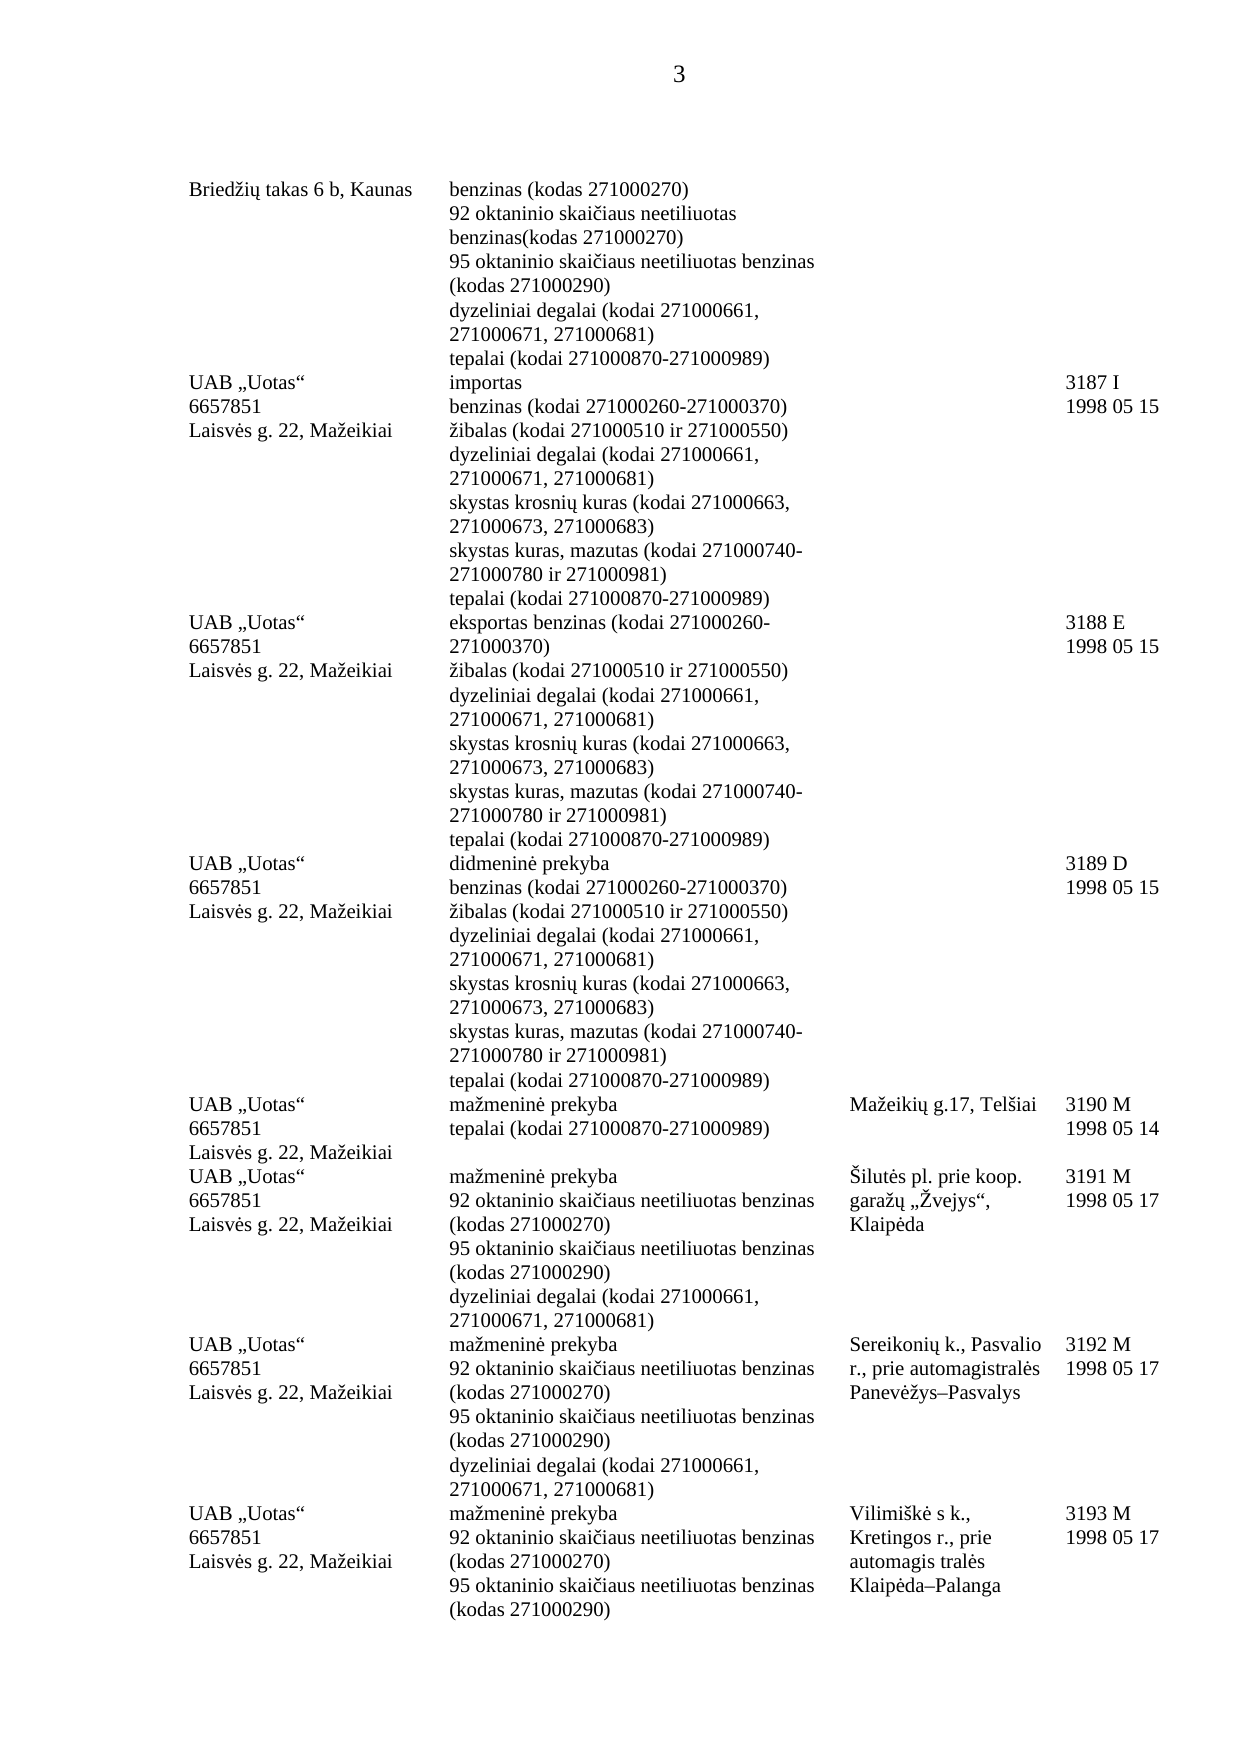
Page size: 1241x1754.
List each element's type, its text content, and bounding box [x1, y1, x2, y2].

table_cell 92 oktaninio skaičiaus neetiliuotas benzinas (kodas 271000270) [438, 1525, 838, 1573]
table_cell benzinas (kodas 271000270) [438, 177, 838, 201]
table_cell UAB „Uotas“ 6657851 Laisvės g. 22, Mažeikiai [177, 370, 438, 610]
table_cell UAB „Uotas“ 6657851 Laisvės g. 22, Mažeikiai [177, 851, 438, 1092]
table_cell [838, 177, 1054, 370]
table_cell dyzeliniai degalai (kodai 271000661, 271000671, 271000681) [438, 683, 838, 731]
table_cell [838, 851, 1054, 1092]
table_cell Briedžių takas 6 b, Kaunas [177, 177, 438, 370]
table_cell [838, 370, 1054, 610]
table_cell eksportas benzinas (kodai 271000260-271000370) [438, 610, 838, 658]
table_cell 92 oktaninio skaičiaus neetiliuotas benzinas (kodas 271000270) [438, 1188, 838, 1236]
table_cell 3187 I 1998 05 15 [1054, 370, 1181, 610]
table_cell mažmeninė prekyba [438, 1164, 838, 1188]
table_cell benzinas (kodai 271000260-271000370) [438, 394, 838, 418]
table_cell 3191 M 1998 05 17 [1054, 1164, 1181, 1332]
table_cell mažmeninė prekyba [438, 1332, 838, 1356]
table_cell tepalai (kodai 271000870-271000989) [438, 1116, 838, 1164]
table_cell 95 oktaninio skaičiaus neetiliuotas benzinas (kodas 271000290) [438, 1236, 838, 1284]
table_cell Mažeikių g.17, Telšiai [838, 1092, 1054, 1164]
table_cell skystas kuras, mazutas (kodai 271000740-271000780 ir 271000981) [438, 538, 838, 586]
table_cell skystas krosnių kuras (kodai 271000663, 271000673, 271000683) [438, 731, 838, 779]
table_cell žibalas (kodai 271000510 ir 271000550) [438, 659, 838, 682]
table_cell žibalas (kodai 271000510 ir 271000550) [438, 899, 838, 923]
table_cell Sereikonių k., Pasvalio r., prie automagistralės Panevėžys–Pasvalys [838, 1332, 1054, 1501]
table_cell Vilimiškė s k., Kretingos r., prie automagis tralės Klaipėda–Palanga [838, 1501, 1054, 1621]
table_cell Šilutės pl. prie koop. garažų „Žvejys“, Klaipėda [838, 1164, 1054, 1332]
table_cell 92 oktaninio skaičiaus neetiliuotas benzinas(kodas 271000270) [438, 201, 838, 249]
table_cell 92 oktaninio skaičiaus neetiliuotas benzinas (kodas 271000270) [438, 1356, 838, 1404]
table_cell dyzeliniai degalai (kodai 271000661, 271000671, 271000681) [438, 442, 838, 490]
table_cell skystas kuras, mazutas (kodai 271000740-271000780 ir 271000981) [438, 1019, 838, 1067]
table_cell [838, 610, 1054, 851]
table_cell UAB „Uotas“ 6657851 Laisvės g. 22, Mažeikiai [177, 1501, 438, 1621]
table_cell 95 oktaninio skaičiaus neetiliuotas benzinas (kodas 271000290) [438, 1404, 838, 1452]
table_cell dyzeliniai degalai (kodai 271000661, 271000671, 271000681) [438, 1453, 838, 1501]
table_cell 3188 E 1998 05 15 [1054, 610, 1181, 851]
table_cell importas [438, 370, 838, 394]
table_cell UAB „Uotas“ 6657851 Laisvės g. 22, Mažeikiai [177, 1332, 438, 1501]
table_cell skystas krosnių kuras (kodai 271000663, 271000673, 271000683) [438, 490, 838, 538]
table_cell 3192 M 1998 05 17 [1054, 1332, 1181, 1501]
table_cell 3189 D 1998 05 15 [1054, 851, 1181, 1092]
table_cell skystas kuras, mazutas (kodai 271000740-271000780 ir 271000981) [438, 779, 838, 827]
table_cell žibalas (kodai 271000510 ir 271000550) [438, 418, 838, 442]
table_cell UAB „Uotas“ 6657851 Laisvės g. 22, Mažeikiai [177, 1092, 438, 1164]
table_cell skystas krosnių kuras (kodai 271000663, 271000673, 271000683) [438, 971, 838, 1019]
table_cell dyzeliniai degalai (kodai 271000661, 271000671, 271000681) [438, 923, 838, 971]
table_cell UAB „Uotas“ 6657851 Laisvės g. 22, Mažeikiai [177, 1164, 438, 1332]
table_cell [1054, 177, 1181, 370]
table_cell 3193 M 1998 05 17 [1054, 1501, 1181, 1621]
table_cell 95 oktaninio skaičiaus neetiliuotas benzinas (kodas 271000290) [438, 1573, 838, 1621]
table_cell UAB „Uotas“ 6657851 Laisvės g. 22, Mažeikiai [177, 610, 438, 851]
table_cell didmeninė prekyba [438, 851, 838, 875]
table_cell tepalai (kodai 271000870-271000989) [438, 1068, 838, 1092]
table_cell mažmeninė prekyba [438, 1501, 838, 1525]
table_cell mažmeninė prekyba [438, 1092, 838, 1116]
table_cell tepalai (kodai 271000870-271000989) [438, 586, 838, 610]
table_cell dyzeliniai degalai (kodai 271000661, 271000671, 271000681) [438, 298, 838, 346]
table_cell tepalai (kodai 271000870-271000989) [438, 346, 838, 370]
table_cell tepalai (kodai 271000870-271000989) [438, 827, 838, 851]
table_cell dyzeliniai degalai (kodai 271000661, 271000671, 271000681) [438, 1284, 838, 1332]
table_cell 95 oktaninio skaičiaus neetiliuotas benzinas (kodas 271000290) [438, 249, 838, 297]
table_cell benzinas (kodai 271000260-271000370) [438, 875, 838, 899]
table_cell 3190 M 1998 05 14 [1054, 1092, 1181, 1164]
